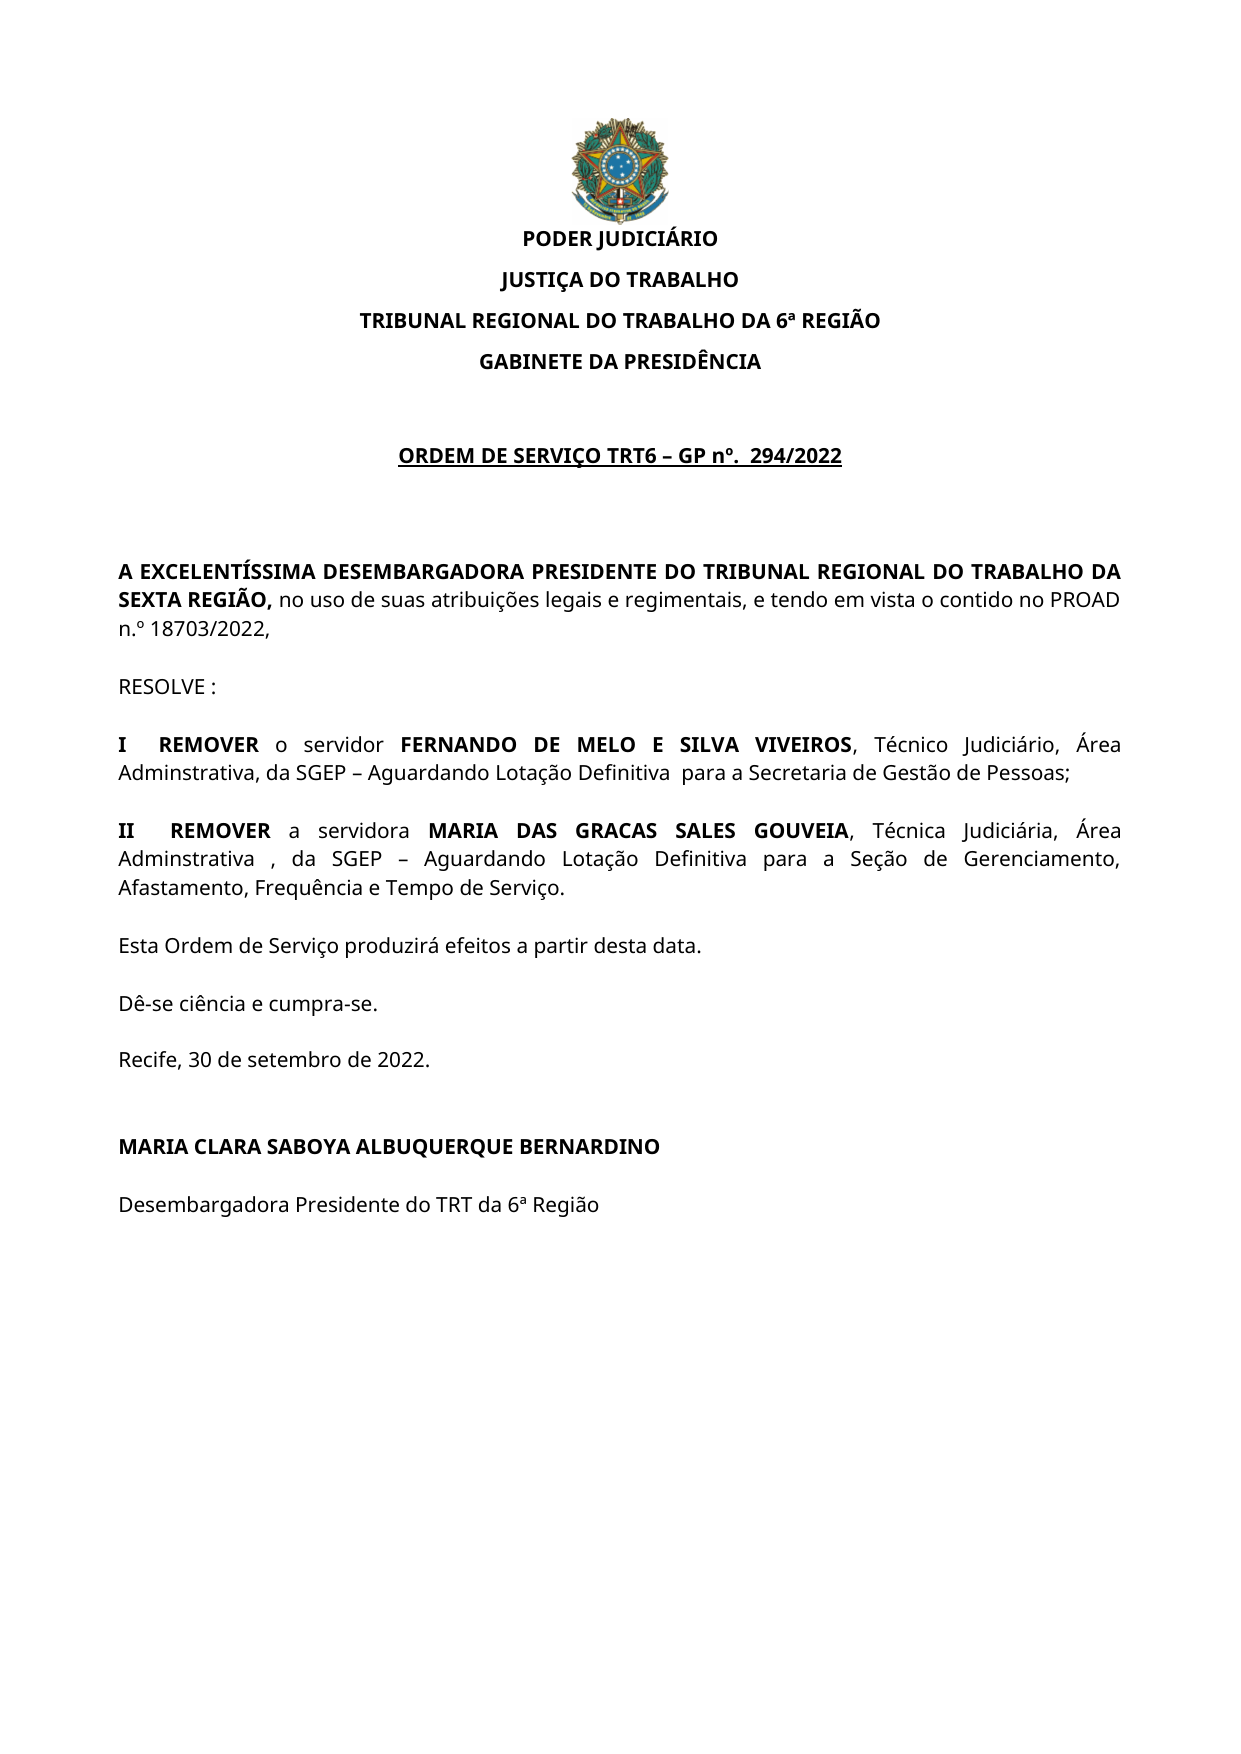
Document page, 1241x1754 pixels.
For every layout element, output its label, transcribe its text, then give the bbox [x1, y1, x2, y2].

text JUSTIÇA DO TRABALHO [118, 265, 1122, 294]
text RESOLVE : [118, 672, 1122, 700]
text TRIBUNAL REGIONAL DO TRABALHO DA 6ª REGIÃO [118, 306, 1122, 335]
text II ­ REMOVER a servidora MARIA DAS GRACAS SALES GOUVEIA, Técnica Judiciária, Área Adminstrativa , da SGEP – Aguardando Lotação Definitiva para a Seção de Gerenciamento, Afastamento, Frequência e Tempo de Serviço. [118, 816, 1122, 901]
text Dê-se ciência e cumpra-se. [118, 989, 1120, 1017]
text Esta Ordem de Serviço produzirá efeitos a partir desta data. [118, 931, 1122, 959]
text MARIA CLARA SABOYA ALBUQUERQUE BERNARDINO [118, 1132, 1120, 1160]
text Recife, 30 de setembro de 2022. [118, 1046, 1120, 1074]
text I ­ REMOVER o servidor FERNANDO DE MELO E SILVA VIVEIROS, Técnico Judiciário, Área Adminstrativa, da SGEP – Aguardando Lotação Definitiva para a Secretaria de Gestão de Pessoas; [118, 730, 1122, 787]
text A EXCELENTÍSSIMA DESEMBARGADORA PRESIDENTE DO TRIBUNAL REGIONAL DO TRABALHO DA SEXTA REGIÃO, no uso de suas atribuições legais e regimentais, e tendo em vista o contido no PROAD n.º 18703/2022, [118, 557, 1122, 642]
text GABINETE DA PRESIDÊNCIA [118, 347, 1122, 376]
text Desembargadora Presidente do TRT da 6ª Região [118, 1190, 1120, 1218]
text PODER JUDICIÁRIO [118, 224, 1122, 253]
subtitle ORDEM DE SERVIÇO TRT6 – GP nº. 294/2022 [118, 441, 1122, 469]
